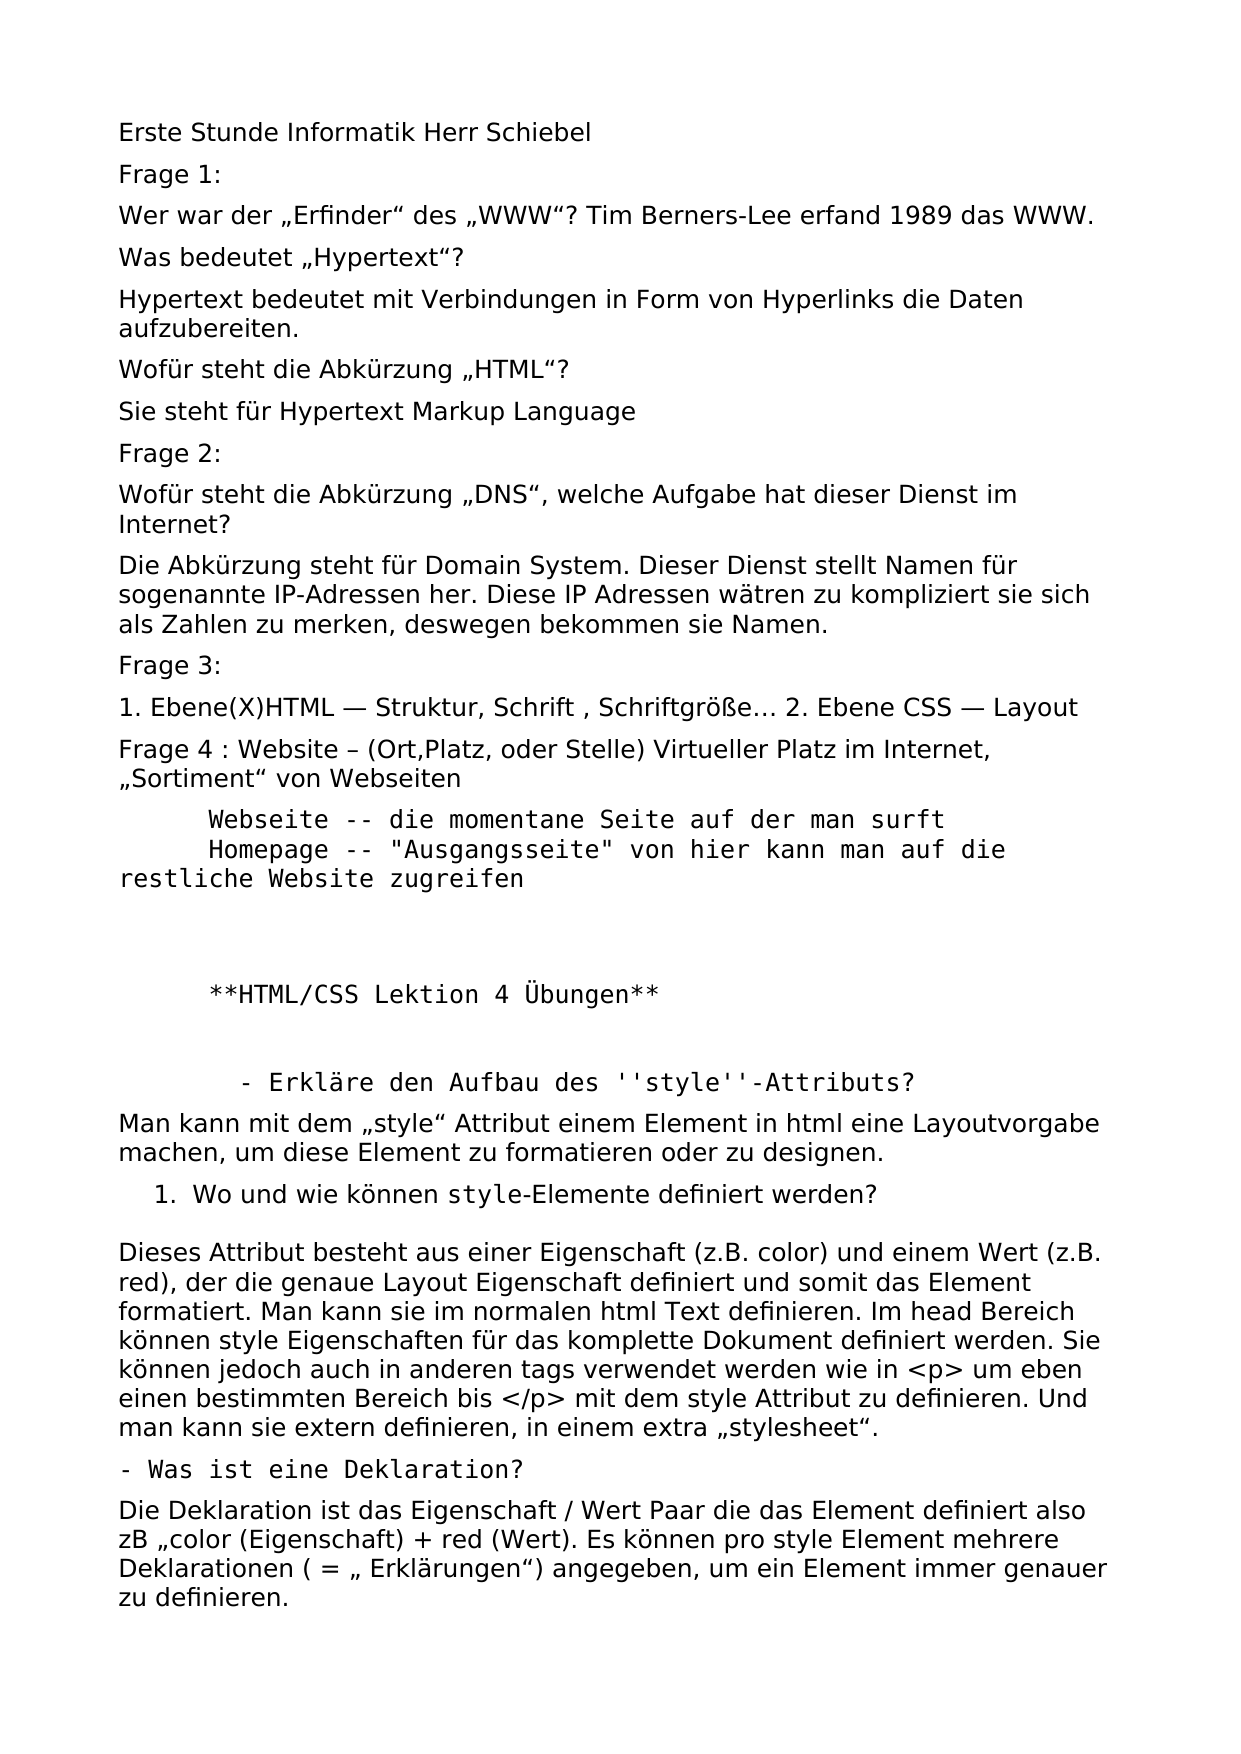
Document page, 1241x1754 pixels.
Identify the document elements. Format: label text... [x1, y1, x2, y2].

list Wo und wie können style-Elemente definiert werden? [177, 1180, 1122, 1209]
text Frage 2: [118, 439, 1122, 468]
text Frage 1: [118, 160, 1122, 189]
text Die Abkürzung steht für Domain System. Dieser Dienst stellt Namen für sogenannte IP-Adressen her. Diese IP Adressen wätren zu kompliziert sie sich als Zahlen zu merken, deswegen bekommen sie Namen. [118, 551, 1122, 639]
text 1. Ebene(X)HTML — Struktur, Schrift , Schriftgröße… 2. Ebene CSS — Layout [118, 693, 1122, 722]
text Sie steht für Hypertext Markup Language [118, 397, 1122, 426]
text Erste Stunde Informatik Herr Schiebel [118, 118, 1122, 147]
text Frage 4 : Website – (Ort,Platz, oder Stelle) Virtueller Platz im Internet, „Sortiment“ von Webseiten [118, 735, 1122, 793]
text Man kann mit dem „style“ Attribut einem Element in html eine Layoutvorgabe machen, um diese Element zu formatieren oder zu designen. [118, 1109, 1122, 1167]
text Webseite -- die momentane Seite auf der man surft Homepage -- "Ausgangsseite" von hier kann man auf die restliche Website zugreifen **HTML/CSS Lektion 4 Übungen** - Erkläre den Aufbau des ''style''-Attributs? [118, 806, 1122, 1097]
text Die Deklaration ist das Eigenschaft / Wert Paar die das Element definiert also zB „color (Eigenschaft) + red (Wert). Es können pro style Element mehrere Deklarationen ( = „ Erklärungen“) angegeben, um ein Element immer genauer zu definieren. [118, 1496, 1122, 1613]
text - Was ist eine Deklaration? [118, 1455, 1122, 1484]
text Hypertext bedeutet mit Verbindungen in Form von Hyperlinks die Daten aufzubereiten. [118, 285, 1122, 343]
text Wofür steht die Abkürzung „HTML“? [118, 356, 1122, 385]
text Dieses Attribut besteht aus einer Eigenschaft (z.B. color) und einem Wert (z.B. red), der die genaue Layout Eigenschaft definiert und somit das Element formatiert. Man kann sie im normalen html Text definieren. Im head Bereich können style Eigenschaften für das komplette Dokument definiert werden. Sie können jedoch auch in anderen tags verwendet werden wie in <p> um eben einen bestimmten Bereich bis </p> mit dem style Attribut zu definieren. Und man kann sie extern definieren, in einem extra „stylesheet“. [118, 1238, 1122, 1443]
text Frage 3: [118, 651, 1122, 681]
text Wofür steht die Abkürzung „DNS“, welche Aufgabe hat dieser Dienst im Internet? [118, 481, 1122, 539]
text Was bedeutet „Hypertext“? [118, 243, 1122, 272]
text Wer war der „Erfinder“ des „WWW“? Tim Berners-Lee erfand 1989 das WWW. [118, 201, 1122, 231]
